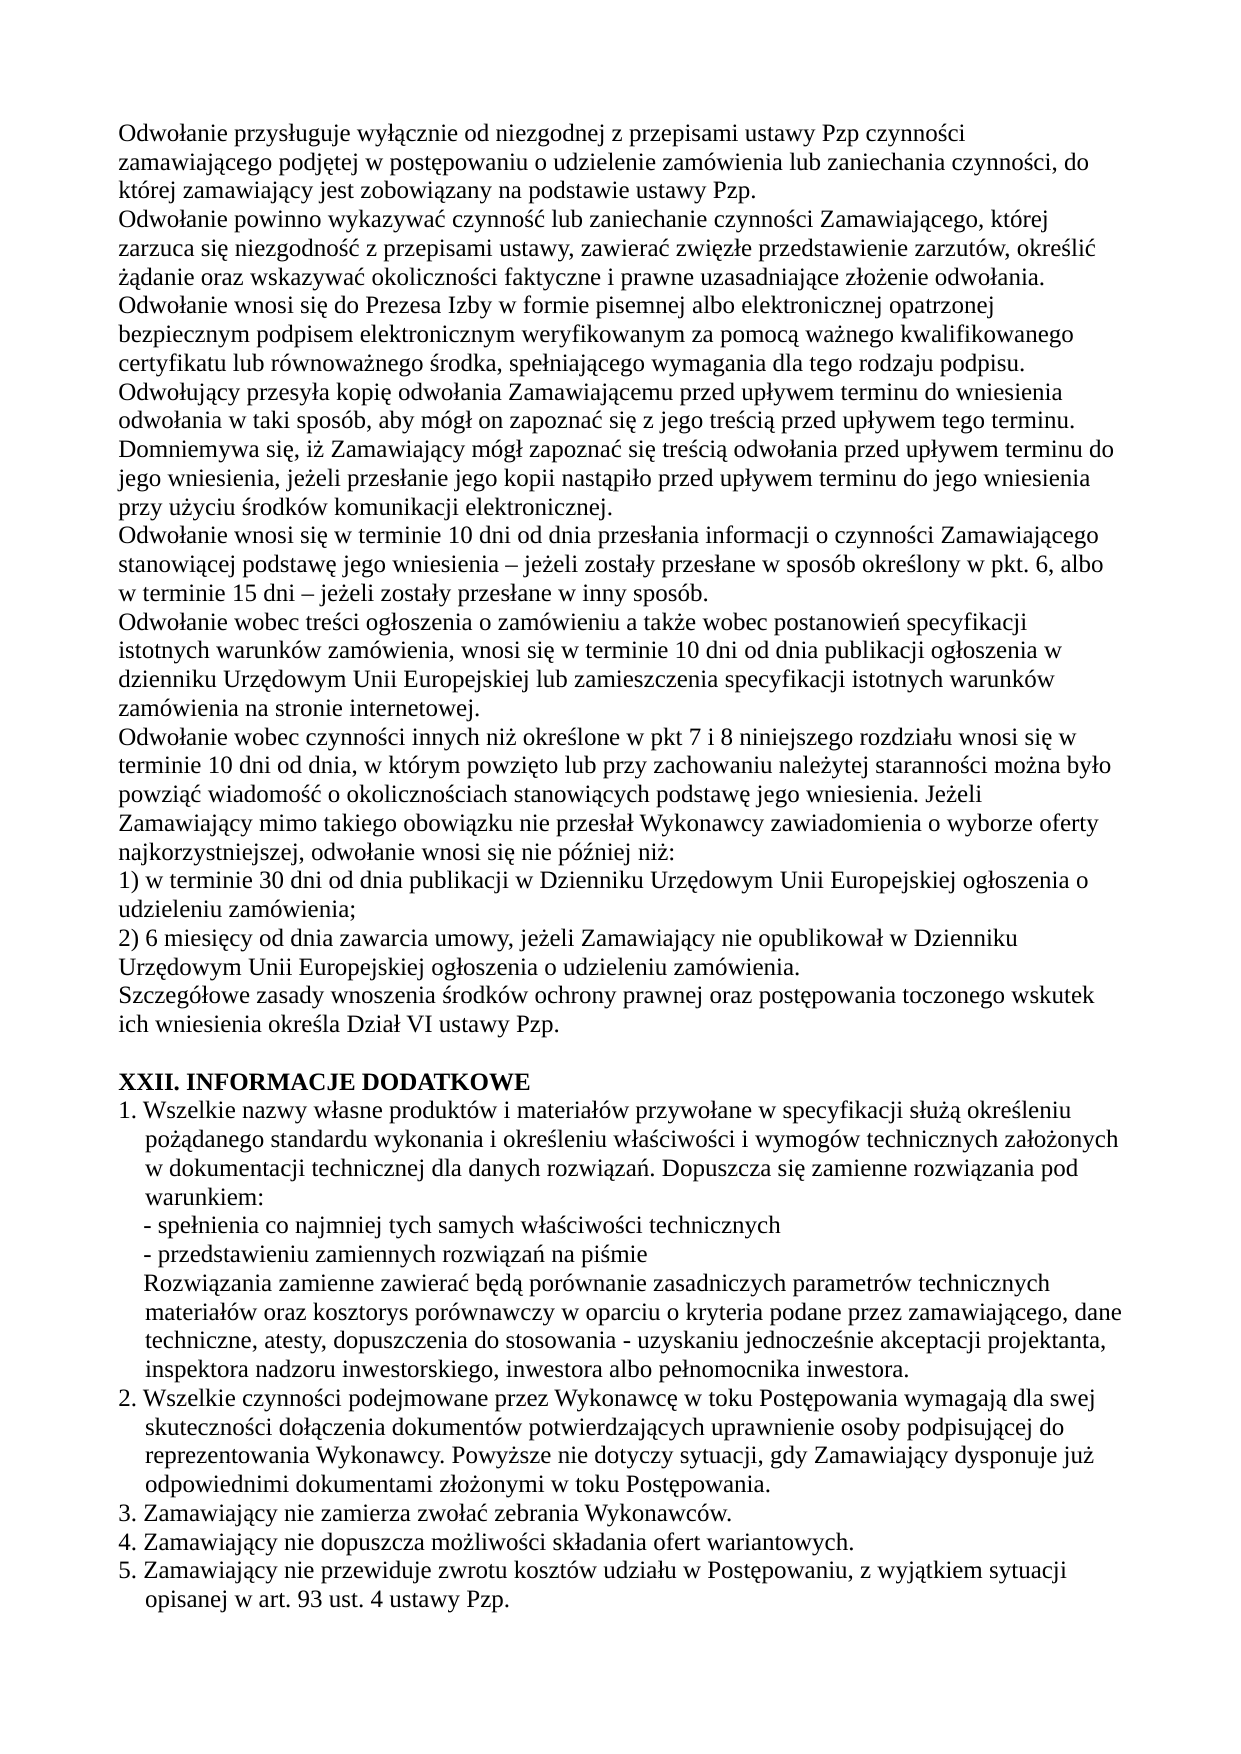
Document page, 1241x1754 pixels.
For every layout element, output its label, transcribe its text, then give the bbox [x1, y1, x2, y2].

text Rozwiązania zamienne zawierać będą porównanie zasadniczych parametrów technicznych materiałów oraz kosztorys porównawczy w oparciu o kryteria podane przez zamawiającego, dane techniczne, atesty, dopuszczenia do stosowania - uzyskaniu jednocześnie akceptacji projektanta, inspektora nadzoru inwestorskiego, inwestora albo pełnomocnika inwestora. [143, 1268, 1122, 1383]
text - spełnienia co najmniej tych samych właściwości technicznych [143, 1211, 1122, 1239]
text 1. Wszelkie nazwy własne produktów i materiałów przywołane w specyfikacji służą określeniu pożądanego standardu wykonania i określeniu właściwości i wymogów technicznych założonych w dokumentacji technicznej dla danych rozwiązań. Dopuszcza się zamienne rozwiązania pod warunkiem: [118, 1096, 1122, 1211]
text Odwołanie wobec czynności innych niż określone w pkt 7 i 8 niniejszego rozdziału wnosi się w terminie 10 dni od dnia, w którym powzięto lub przy zachowaniu należytej staranności można było powziąć wiadomość o okolicznościach stanowiących podstawę jego wniesienia. Jeżeli Zamawiający mimo takiego obowiązku nie przesłał Wykonawcy zawiadomienia o wyborze oferty najkorzystniejszej, odwołanie wnosi się nie później niż: [118, 722, 1122, 866]
text Odwołanie wnosi się w terminie 10 dni od dnia przesłania informacji o czynności Zamawiającego stanowiącej podstawę jego wniesienia – jeżeli zostały przesłane w sposób określony w pkt. 6, albo w terminie 15 dni – jeżeli zostały przesłane w inny sposób. [118, 521, 1122, 607]
text 2. Wszelkie czynności podejmowane przez Wykonawcę w toku Postępowania wymagają dla swej skuteczności dołączenia dokumentów potwierdzających uprawnienie osoby podpisującej do reprezentowania Wykonawcy. Powyższe nie dotyczy sytuacji, gdy Zamawiający dysponuje już odpowiednimi dokumentami złożonymi w toku Postępowania. [118, 1383, 1122, 1498]
text Odwołanie wnosi się do Prezesa Izby w formie pisemnej albo elektronicznej opatrzonej bezpiecznym podpisem elektronicznym weryfikowanym za pomocą ważnego kwalifikowanego certyfikatu lub równoważnego środka, spełniającego wymagania dla tego rodzaju podpisu. [118, 291, 1122, 377]
text Odwołujący przesyła kopię odwołania Zamawiającemu przed upływem terminu do wniesienia odwołania w taki sposób, aby mógł on zapoznać się z jego treścią przed upływem tego terminu. Domniemywa się, iż Zamawiający mógł zapoznać się treścią odwołania przed upływem terminu do jego wniesienia, jeżeli przesłanie jego kopii nastąpiło przed upływem terminu do jego wniesienia przy użyciu środków komunikacji elektronicznej. [118, 377, 1122, 521]
text XXII. INFORMACJE DODATKOWE [118, 1067, 1122, 1096]
text Odwołanie powinno wykazywać czynność lub zaniechanie czynności Zamawiającego, której zarzuca się niezgodność z przepisami ustawy, zawierać zwięzłe przedstawienie zarzutów, określić żądanie oraz wskazywać okoliczności faktyczne i prawne uzasadniające złożenie odwołania. [118, 204, 1122, 291]
text 1) w terminie 30 dni od dnia publikacji w Dzienniku Urzędowym Unii Europejskiej ogłoszenia o udzieleniu zamówienia; [118, 866, 1122, 923]
text 2) 6 miesięcy od dnia zawarcia umowy, jeżeli Zamawiający nie opublikował w Dzienniku Urzędowym Unii Europejskiej ogłoszenia o udzieleniu zamówienia. [118, 923, 1122, 981]
text Szczegółowe zasady wnoszenia środków ochrony prawnej oraz postępowania toczonego wskutek ich wniesienia określa Dział VI ustawy Pzp. [118, 981, 1122, 1038]
text 3. Zamawiający nie zamierza zwołać zebrania Wykonawców. [118, 1498, 1122, 1527]
text 5. Zamawiający nie przewiduje zwrotu kosztów udziału w Postępowaniu, z wyjątkiem sytuacji opisanej w art. 93 ust. 4 ustawy Pzp. [118, 1556, 1122, 1613]
text - przedstawieniu zamiennych rozwiązań na piśmie [143, 1239, 1122, 1268]
text Odwołanie przysługuje wyłącznie od niezgodnej z przepisami ustawy Pzp czynności zamawiającego podjętej w postępowaniu o udzielenie zamówienia lub zaniechania czynności, do której zamawiający jest zobowiązany na podstawie ustawy Pzp. [118, 118, 1122, 204]
text Odwołanie wobec treści ogłoszenia o zamówieniu a także wobec postanowień specyfikacji istotnych warunków zamówienia, wnosi się w terminie 10 dni od dnia publikacji ogłoszenia w dzienniku Urzędowym Unii Europejskiej lub zamieszczenia specyfikacji istotnych warunków zamówienia na stronie internetowej. [118, 607, 1122, 722]
text 4. Zamawiający nie dopuszcza możliwości składania ofert wariantowych. [118, 1527, 1122, 1556]
